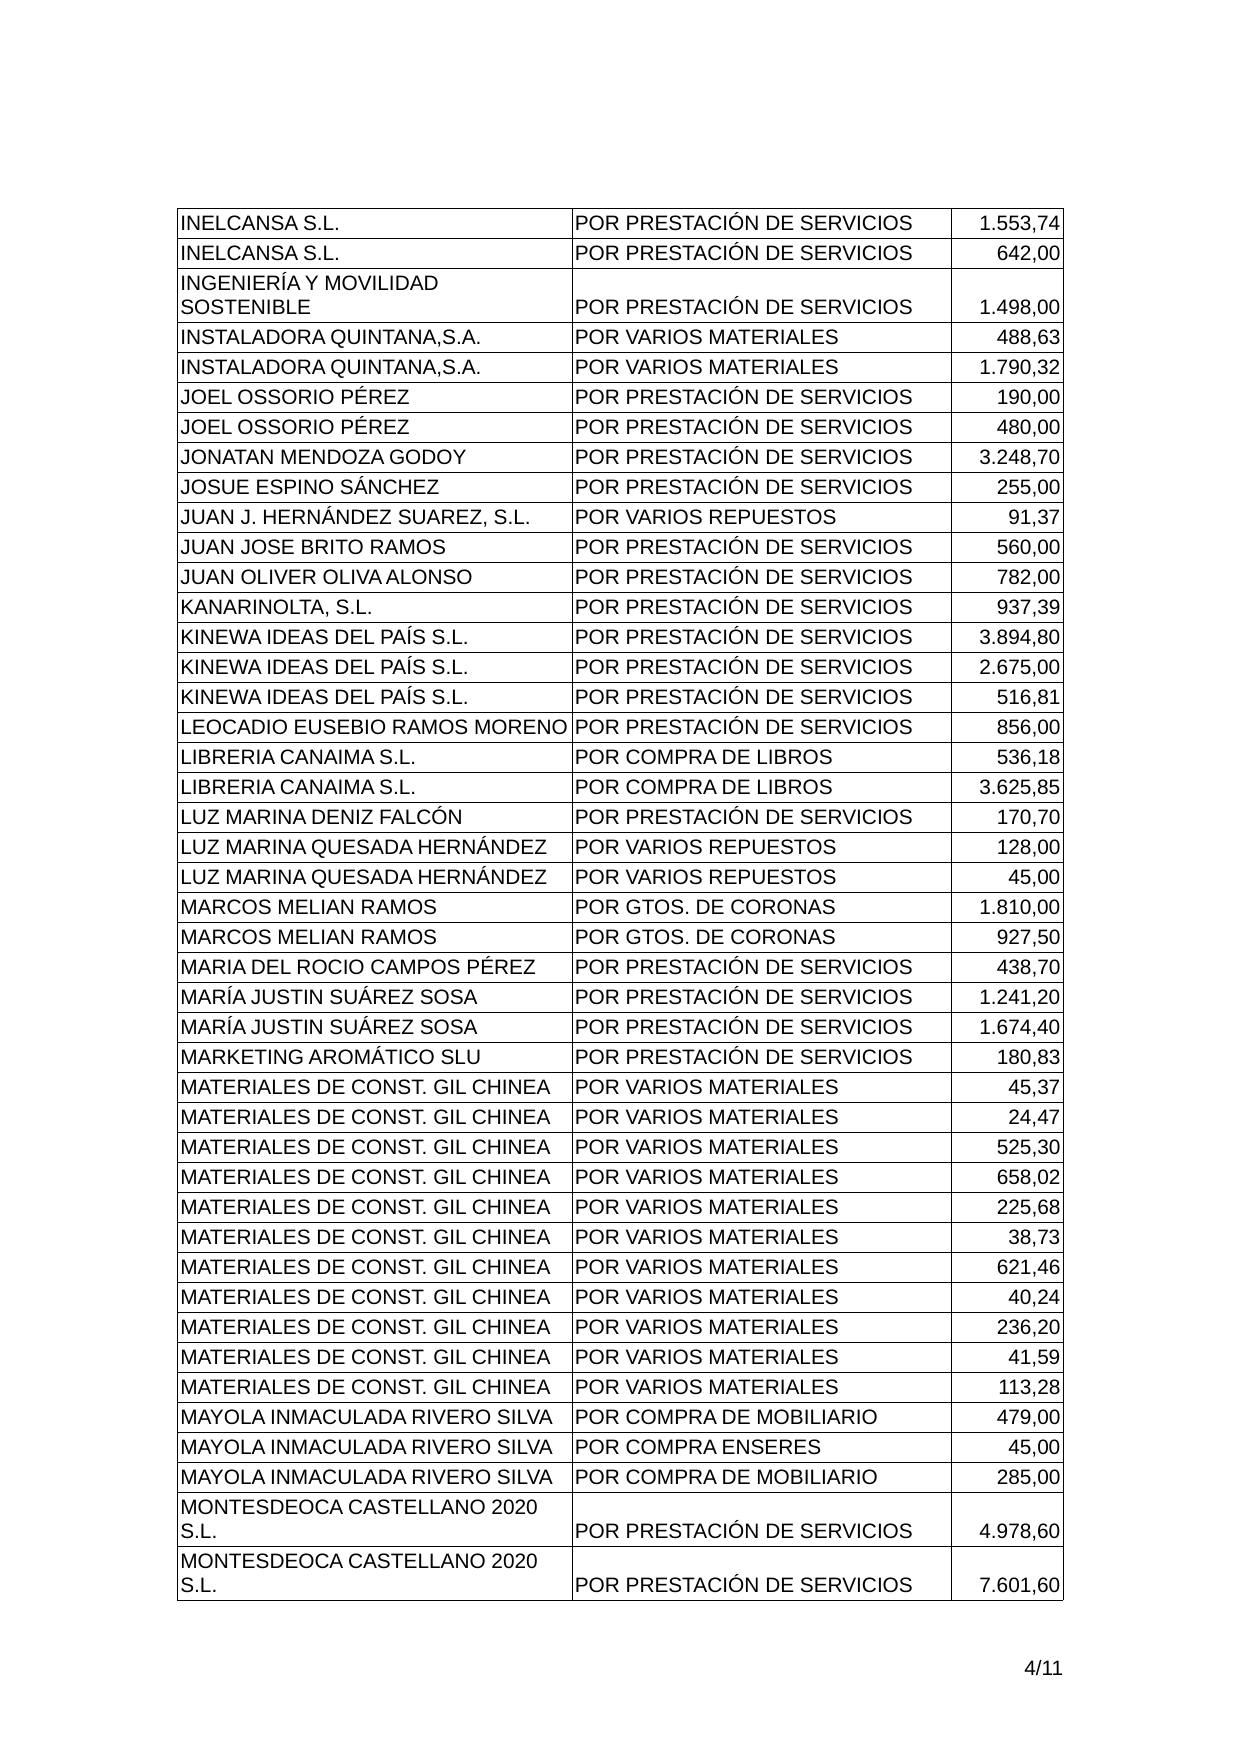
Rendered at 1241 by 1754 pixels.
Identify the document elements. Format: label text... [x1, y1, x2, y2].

table_cell POR GTOS. DE CORONAS [573, 893, 951, 922]
table_cell 1.790,32 [952, 353, 1063, 382]
table_cell 40,24 [952, 1283, 1063, 1312]
table_cell 525,30 [952, 1133, 1063, 1162]
table_cell POR PRESTACIÓN DE SERVICIOS [573, 533, 951, 562]
table_cell MARCOS MELIAN RAMOS [178, 893, 572, 922]
table_cell 782,00 [952, 563, 1063, 592]
table_cell 225,68 [952, 1193, 1063, 1222]
table_cell 1.810,00 [952, 893, 1063, 922]
table_cell JONATAN MENDOZA GODOY [178, 443, 572, 472]
table_cell 38,73 [952, 1223, 1063, 1252]
table_cell 516,81 [952, 683, 1063, 712]
table_cell 113,28 [952, 1373, 1063, 1402]
table_cell POR VARIOS MATERIALES [573, 1163, 951, 1192]
table_cell POR PRESTACIÓN DE SERVICIOS [573, 1013, 951, 1042]
table_cell POR PRESTACIÓN DE SERVICIOS [573, 413, 951, 442]
table_cell POR VARIOS MATERIALES [573, 1223, 951, 1252]
table_cell POR VARIOS MATERIALES [573, 1253, 951, 1282]
table_cell POR COMPRA DE MOBILIARIO [573, 1403, 951, 1432]
table_cell JUAN OLIVER OLIVA ALONSO [178, 563, 572, 592]
table_cell JOEL OSSORIO PÉREZ [178, 413, 572, 442]
table_cell MAYOLA INMACULADA RIVERO SILVA [178, 1463, 572, 1492]
table_cell 1.674,40 [952, 1013, 1063, 1042]
table_cell MONTESDEOCA CASTELLANO 2020 S.L. [178, 1493, 572, 1546]
table_cell POR VARIOS REPUESTOS [573, 863, 951, 892]
table_cell 560,00 [952, 533, 1063, 562]
table_cell POR PRESTACIÓN DE SERVICIOS [573, 683, 951, 712]
table_cell POR VARIOS REPUESTOS [573, 503, 951, 532]
table_cell 1.241,20 [952, 983, 1063, 1012]
table_cell 170,70 [952, 803, 1063, 832]
table_cell 480,00 [952, 413, 1063, 442]
table_cell 856,00 [952, 713, 1063, 742]
table_cell KINEWA IDEAS DEL PAÍS S.L. [178, 653, 572, 682]
table_cell POR VARIOS MATERIALES [573, 1343, 951, 1372]
table_cell 255,00 [952, 473, 1063, 502]
table_cell INSTALADORA QUINTANA,S.A. [178, 353, 572, 382]
table_cell POR COMPRA DE MOBILIARIO [573, 1463, 951, 1492]
table_cell KINEWA IDEAS DEL PAÍS S.L. [178, 683, 572, 712]
table_cell POR VARIOS MATERIALES [573, 1193, 951, 1222]
table_cell 41,59 [952, 1343, 1063, 1372]
table_cell MATERIALES DE CONST. GIL CHINEA [178, 1073, 572, 1102]
table_cell LUZ MARINA DENIZ FALCÓN [178, 803, 572, 832]
table_cell POR PRESTACIÓN DE SERVICIOS [573, 1493, 951, 1546]
table_cell MARÍA JUSTIN SUÁREZ SOSA [178, 983, 572, 1012]
table_cell INSTALADORA QUINTANA,S.A. [178, 323, 572, 352]
table_cell MATERIALES DE CONST. GIL CHINEA [178, 1373, 572, 1402]
table_cell KINEWA IDEAS DEL PAÍS S.L. [178, 623, 572, 652]
table_cell POR PRESTACIÓN DE SERVICIOS [573, 239, 951, 268]
table_cell LIBRERIA CANAIMA S.L. [178, 773, 572, 802]
table_cell POR PRESTACIÓN DE SERVICIOS [573, 593, 951, 622]
table_cell MATERIALES DE CONST. GIL CHINEA [178, 1133, 572, 1162]
table_cell 2.675,00 [952, 653, 1063, 682]
table_cell MAYOLA INMACULADA RIVERO SILVA [178, 1433, 572, 1462]
table_cell 1.553,74 [952, 209, 1063, 238]
table_cell 488,63 [952, 323, 1063, 352]
table_cell 3.248,70 [952, 443, 1063, 472]
table_cell MARIA DEL ROCIO CAMPOS PÉREZ [178, 953, 572, 982]
table_cell 1.498,00 [952, 269, 1063, 322]
table_cell 285,00 [952, 1463, 1063, 1492]
table_cell POR VARIOS MATERIALES [573, 1073, 951, 1102]
table_cell POR PRESTACIÓN DE SERVICIOS [573, 1547, 951, 1600]
table_cell 479,00 [952, 1403, 1063, 1432]
table_cell POR VARIOS MATERIALES [573, 1373, 951, 1402]
table_cell JUAN JOSE BRITO RAMOS [178, 533, 572, 562]
table_cell 658,02 [952, 1163, 1063, 1192]
table_cell 937,39 [952, 593, 1063, 622]
table_cell 927,50 [952, 923, 1063, 952]
table_cell 24,47 [952, 1103, 1063, 1132]
table_cell INELCANSA S.L. [178, 209, 572, 238]
table_cell 91,37 [952, 503, 1063, 532]
table_cell JUAN J. HERNÁNDEZ SUAREZ, S.L. [178, 503, 572, 532]
table_cell POR COMPRA DE LIBROS [573, 743, 951, 772]
table_cell MATERIALES DE CONST. GIL CHINEA [178, 1223, 572, 1252]
table_cell POR VARIOS MATERIALES [573, 1283, 951, 1312]
table_cell POR COMPRA ENSERES [573, 1433, 951, 1462]
table_cell MATERIALES DE CONST. GIL CHINEA [178, 1343, 572, 1372]
table_cell POR PRESTACIÓN DE SERVICIOS [573, 1043, 951, 1072]
table_cell POR PRESTACIÓN DE SERVICIOS [573, 209, 951, 238]
table_cell MATERIALES DE CONST. GIL CHINEA [178, 1193, 572, 1222]
table_cell POR PRESTACIÓN DE SERVICIOS [573, 623, 951, 652]
table_cell 438,70 [952, 953, 1063, 982]
table_cell POR PRESTACIÓN DE SERVICIOS [573, 953, 951, 982]
table_cell MAYOLA INMACULADA RIVERO SILVA [178, 1403, 572, 1432]
table_cell JOEL OSSORIO PÉREZ [178, 383, 572, 412]
table_cell 236,20 [952, 1313, 1063, 1342]
table_cell MARCOS MELIAN RAMOS [178, 923, 572, 952]
table_cell 7.601,60 [952, 1547, 1063, 1600]
table_cell 180,83 [952, 1043, 1063, 1072]
table_cell LUZ MARINA QUESADA HERNÁNDEZ [178, 863, 572, 892]
table_cell POR GTOS. DE CORONAS [573, 923, 951, 952]
table_cell MONTESDEOCA CASTELLANO 2020 S.L. [178, 1547, 572, 1600]
table_cell POR PRESTACIÓN DE SERVICIOS [573, 983, 951, 1012]
table_cell MATERIALES DE CONST. GIL CHINEA [178, 1163, 572, 1192]
table_cell MATERIALES DE CONST. GIL CHINEA [178, 1313, 572, 1342]
table_cell MATERIALES DE CONST. GIL CHINEA [178, 1283, 572, 1312]
table_cell POR VARIOS MATERIALES [573, 353, 951, 382]
table_cell 45,37 [952, 1073, 1063, 1102]
table_cell POR VARIOS MATERIALES [573, 323, 951, 352]
table_cell LIBRERIA CANAIMA S.L. [178, 743, 572, 772]
table_cell POR VARIOS MATERIALES [573, 1103, 951, 1132]
table_cell POR PRESTACIÓN DE SERVICIOS [573, 473, 951, 502]
table_cell 621,46 [952, 1253, 1063, 1282]
table_cell POR PRESTACIÓN DE SERVICIOS [573, 443, 951, 472]
table_cell 642,00 [952, 239, 1063, 268]
table_cell 45,00 [952, 863, 1063, 892]
table_cell POR VARIOS REPUESTOS [573, 833, 951, 862]
table_cell MATERIALES DE CONST. GIL CHINEA [178, 1103, 572, 1132]
table_cell MARÍA JUSTIN SUÁREZ SOSA [178, 1013, 572, 1042]
table_cell 190,00 [952, 383, 1063, 412]
table_cell INELCANSA S.L. [178, 239, 572, 268]
table_cell POR PRESTACIÓN DE SERVICIOS [573, 713, 951, 742]
table_cell 45,00 [952, 1433, 1063, 1462]
table_cell POR VARIOS MATERIALES [573, 1313, 951, 1342]
table_cell LEOCADIO EUSEBIO RAMOS MORENO [178, 713, 572, 742]
table_cell 128,00 [952, 833, 1063, 862]
table_cell 4.978,60 [952, 1493, 1063, 1546]
table_cell POR VARIOS MATERIALES [573, 1133, 951, 1162]
table_cell LUZ MARINA QUESADA HERNÁNDEZ [178, 833, 572, 862]
table_cell JOSUE ESPINO SÁNCHEZ [178, 473, 572, 502]
table_cell 536,18 [952, 743, 1063, 772]
table_cell INGENIERÍA Y MOVILIDAD SOSTENIBLE [178, 269, 572, 322]
table_cell POR COMPRA DE LIBROS [573, 773, 951, 802]
table_cell POR PRESTACIÓN DE SERVICIOS [573, 563, 951, 592]
table_cell 3.894,80 [952, 623, 1063, 652]
table_cell MARKETING AROMÁTICO SLU [178, 1043, 572, 1072]
table_cell 3.625,85 [952, 773, 1063, 802]
table_cell POR PRESTACIÓN DE SERVICIOS [573, 383, 951, 412]
table_cell MATERIALES DE CONST. GIL CHINEA [178, 1253, 572, 1282]
table_cell POR PRESTACIÓN DE SERVICIOS [573, 653, 951, 682]
table_cell KANARINOLTA, S.L. [178, 593, 572, 622]
table_cell POR PRESTACIÓN DE SERVICIOS [573, 803, 951, 832]
table_cell POR PRESTACIÓN DE SERVICIOS [573, 269, 951, 322]
